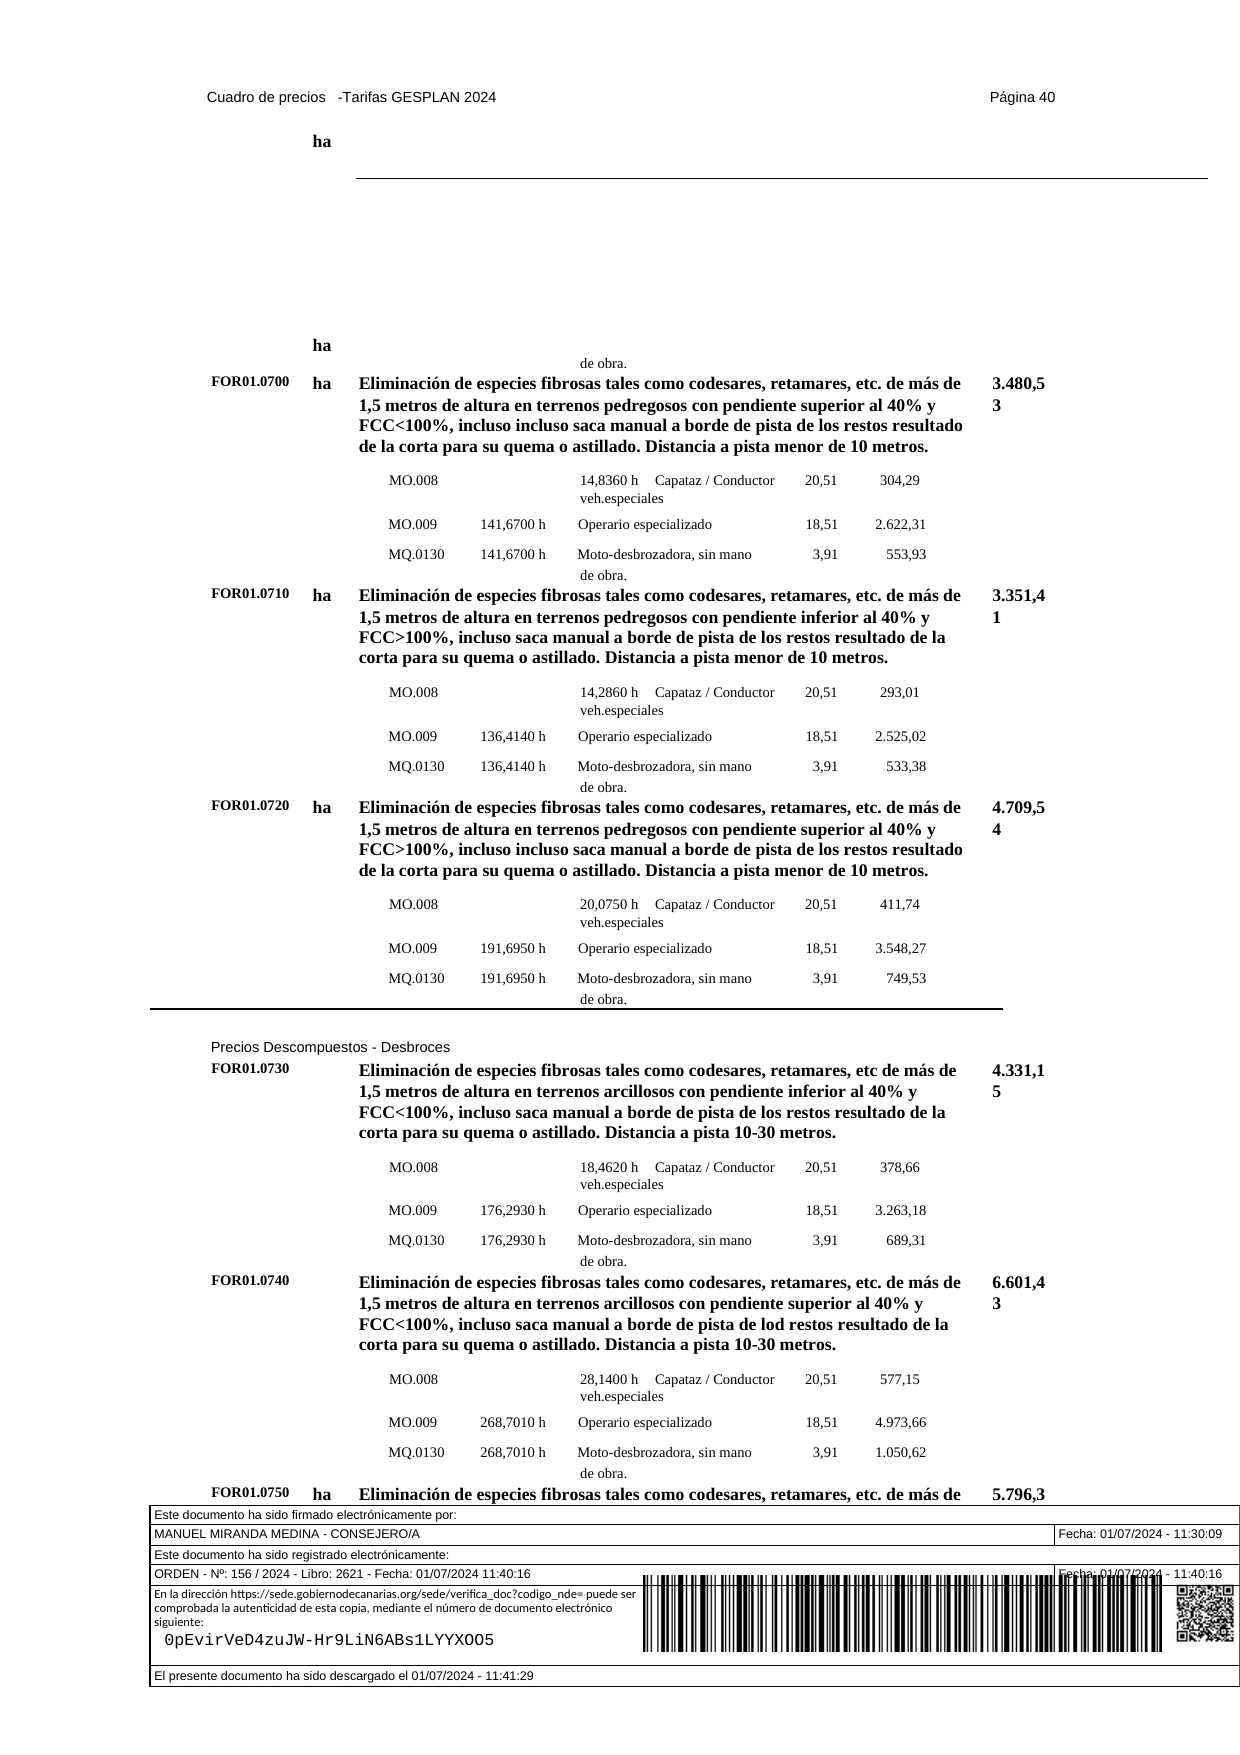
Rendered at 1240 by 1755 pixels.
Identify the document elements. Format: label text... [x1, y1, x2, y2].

table_cell [313, 355, 358, 373]
table_header 4.331,15 [992, 1060, 1053, 1272]
table_cell [211, 355, 312, 373]
table_header [313, 1060, 358, 1272]
table_cell Eliminación de especies fibrosas tales como codesares, retamares, etc. de más de 1,5 metros de altura en terrenos pedregosos con pendiente superior al 40% y FCC<100%, incluso incluso saca manual a borde de pista de los restos resultado de la corta para su quema o astillado. Distancia a pista menor de 10 metros. MO.008 14,8360 h Capataz / Conductor 20,51 304,29 veh.especiales MO.009 141,6700 h Operario especializado 18,51 2.622,31 MQ.0130 141,6700 h Moto-desbrozadora, sin mano 3,91 553,93 de obra. [359, 373, 992, 585]
table_cell Eliminación de especies fibrosas tales como codesares, retamares, etc. de más de [359, 1484, 992, 1505]
table_cell FOR01.0710 [211, 585, 312, 797]
table_cell [313, 1272, 358, 1483]
table_cell de obra. [359, 355, 992, 373]
table_cell [992, 355, 1053, 373]
table_cell ha [313, 1484, 358, 1505]
table_cell 6.601,43 [992, 1272, 1053, 1483]
table_cell FOR01.0750 [211, 1484, 312, 1505]
table_cell ha [313, 797, 358, 1008]
table_cell 5.796,3 [992, 1484, 1053, 1505]
table_cell Eliminación de especies fibrosas tales como codesares, retamares, etc. de más de 1,5 metros de altura en terrenos arcillosos con pendiente superior al 40% y FCC<100%, incluso saca manual a borde de pista de lod restos resultado de la corta para su quema o astillado. Distancia a pista 10-30 metros. MO.008 28,1400 h Capataz / Conductor 20,51 577,15 veh.especiales MO.009 268,7010 h Operario especializado 18,51 4.973,66 MQ.0130 268,7010 h Moto-desbrozadora, sin mano 3,91 1.050,62 de obra. [359, 1272, 992, 1483]
table_cell FOR01.0740 [211, 1272, 312, 1483]
table_cell 3.480,53 [992, 373, 1053, 585]
table_cell 4.709,54 [992, 797, 1053, 1009]
text Precios Descompuestos - Desbroces [211, 1039, 1089, 1056]
table_cell Eliminación de especies fibrosas tales como codesares, retamares, etc. de más de 1,5 metros de altura en terrenos pedregosos con pendiente inferior al 40% y FCC>100%, incluso saca manual a borde de pista de los restos resultado de la corta para su quema o astillado. Distancia a pista menor de 10 metros. MO.008 14,2860 h Capataz / Conductor 20,51 293,01 veh.especiales MO.009 136,4140 h Operario especializado 18,51 2.525,02 MQ.0130 136,4140 h Moto-desbrozadora, sin mano 3,91 533,38 de obra. [359, 585, 992, 797]
table_cell FOR01.0700 [211, 373, 312, 585]
table_header FOR01.0730 [211, 1060, 312, 1272]
table_cell FOR01.0720 [211, 797, 312, 1008]
table_cell Eliminación de especies fibrosas tales como codesares, retamares, etc. de más de 1,5 metros de altura en terrenos pedregosos con pendiente superior al 40% y FCC>100%, incluso incluso saca manual a borde de pista de los restos resultado de la corta para su quema o astillado. Distancia a pista menor de 10 metros. MO.008 20,0750 h Capataz / Conductor 20,51 411,74 veh.especiales MO.009 191,6950 h Operario especializado 18,51 3.548,27 MQ.0130 191,6950 h Moto-desbrozadora, sin mano 3,91 749,53 de obra. [359, 797, 992, 1008]
table_header Eliminación de especies fibrosas tales como codesares, retamares, etc de más de 1,5 metros de altura en terrenos arcillosos con pendiente inferior al 40% y FCC<100%, incluso saca manual a borde de pista de los restos resultado de la corta para su quema o astillado. Distancia a pista 10-30 metros. MO.008 18,4620 h Capataz / Conductor 20,51 378,66 veh.especiales MO.009 176,2930 h Operario especializado 18,51 3.263,18 MQ.0130 176,2930 h Moto-desbrozadora, sin mano 3,91 689,31 de obra. [359, 1060, 992, 1272]
table_cell 3.351,41 [992, 585, 1053, 797]
table_cell ha [313, 585, 358, 797]
table_cell ha [313, 373, 358, 585]
